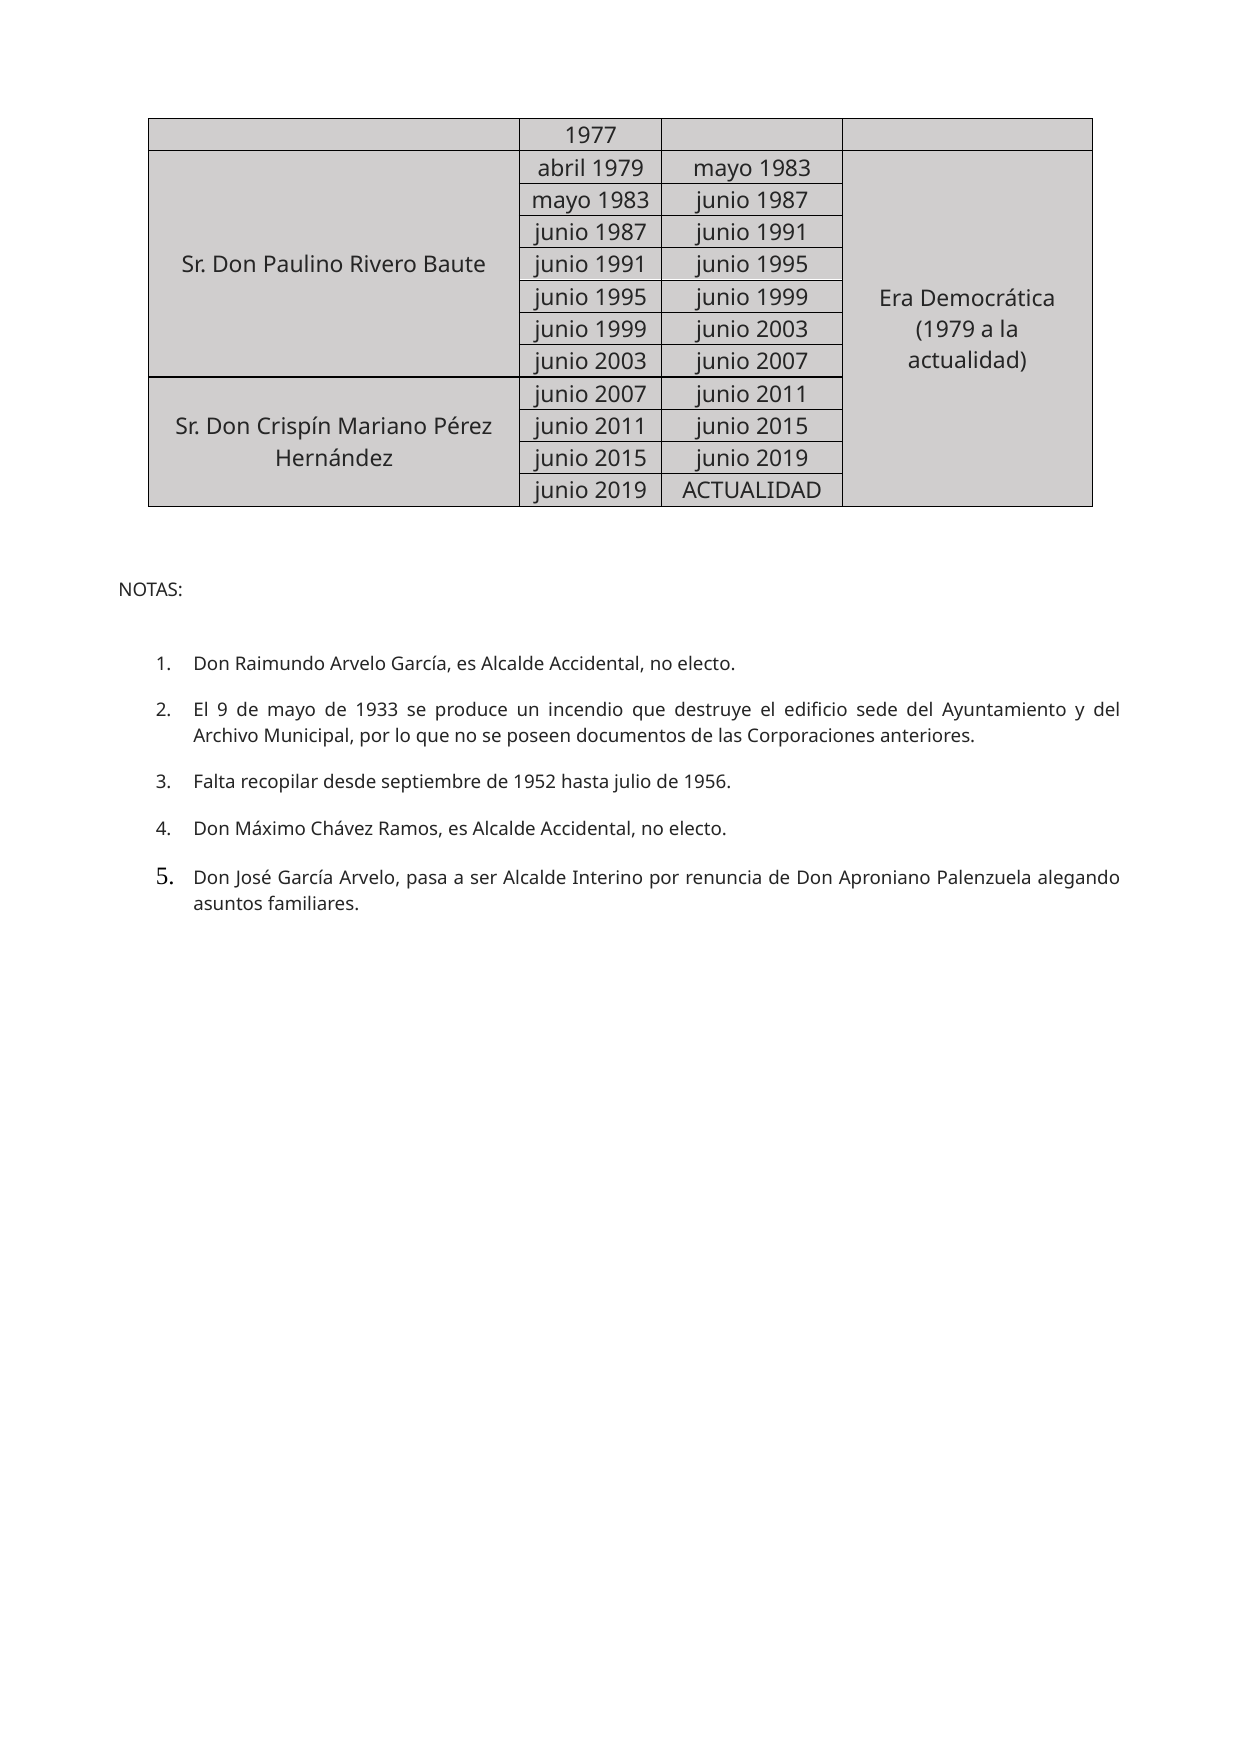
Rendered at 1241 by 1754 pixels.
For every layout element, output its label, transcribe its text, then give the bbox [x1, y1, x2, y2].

text NOTAS: [118, 577, 1122, 602]
table_cell mayo 1983 [662, 151, 842, 183]
table_cell junio 2015 [662, 410, 842, 441]
table_cell junio 2019 [662, 442, 842, 473]
list Don José García Arvelo, pasa a ser Alcalde Interino por renuncia de Don Aproniano Palenzuela alegando asuntos familiares. [156, 861, 1122, 915]
table_cell junio 2015 [520, 442, 661, 473]
table_cell junio 1999 [662, 281, 842, 312]
table_cell junio 1995 [662, 248, 842, 279]
table_cell junio 1987 [662, 184, 842, 215]
list Don Raimundo Arvelo García, es Alcalde Accidental, no electo. [156, 650, 1122, 676]
table_cell [149, 119, 519, 150]
table_cell mayo 1983 [520, 184, 661, 215]
table_cell junio 2007 [662, 345, 842, 376]
table_cell Era Democrática (1979 a la actualidad) [843, 151, 1092, 506]
table_cell junio 1995 [520, 281, 661, 312]
table_cell ACTUALIDAD [662, 474, 842, 506]
table_cell junio 2011 [662, 378, 842, 409]
table_cell 1977 [520, 119, 661, 150]
table_cell [843, 119, 1092, 150]
table_cell abril 1979 [520, 151, 661, 183]
table_cell junio 1991 [662, 216, 842, 247]
list Don Máximo Chávez Ramos, es Alcalde Accidental, no electo. [156, 815, 1122, 840]
list Falta recopilar desde septiembre de 1952 hasta julio de 1956. [156, 768, 1122, 794]
table_cell junio 2003 [520, 345, 661, 376]
table_cell Sr. Don Paulino Rivero Baute [149, 151, 519, 376]
table_cell junio 2003 [662, 313, 842, 344]
list El 9 de mayo de 1933 se produce un incendio que destruye el edificio sede del Ayuntamiento y del Archivo Municipal, por lo que no se poseen documentos de las Corporaciones anteriores. [156, 697, 1122, 748]
table_cell junio 1999 [520, 313, 661, 344]
table_cell Sr. Don Crispín Mariano Pérez Hernández [149, 378, 519, 506]
table_cell junio 1987 [520, 216, 661, 247]
table_cell junio 1991 [520, 248, 661, 279]
table_cell junio 2019 [520, 474, 661, 506]
table_cell junio 2007 [520, 378, 661, 409]
table_cell junio 2011 [520, 410, 661, 441]
table_cell [662, 119, 842, 150]
